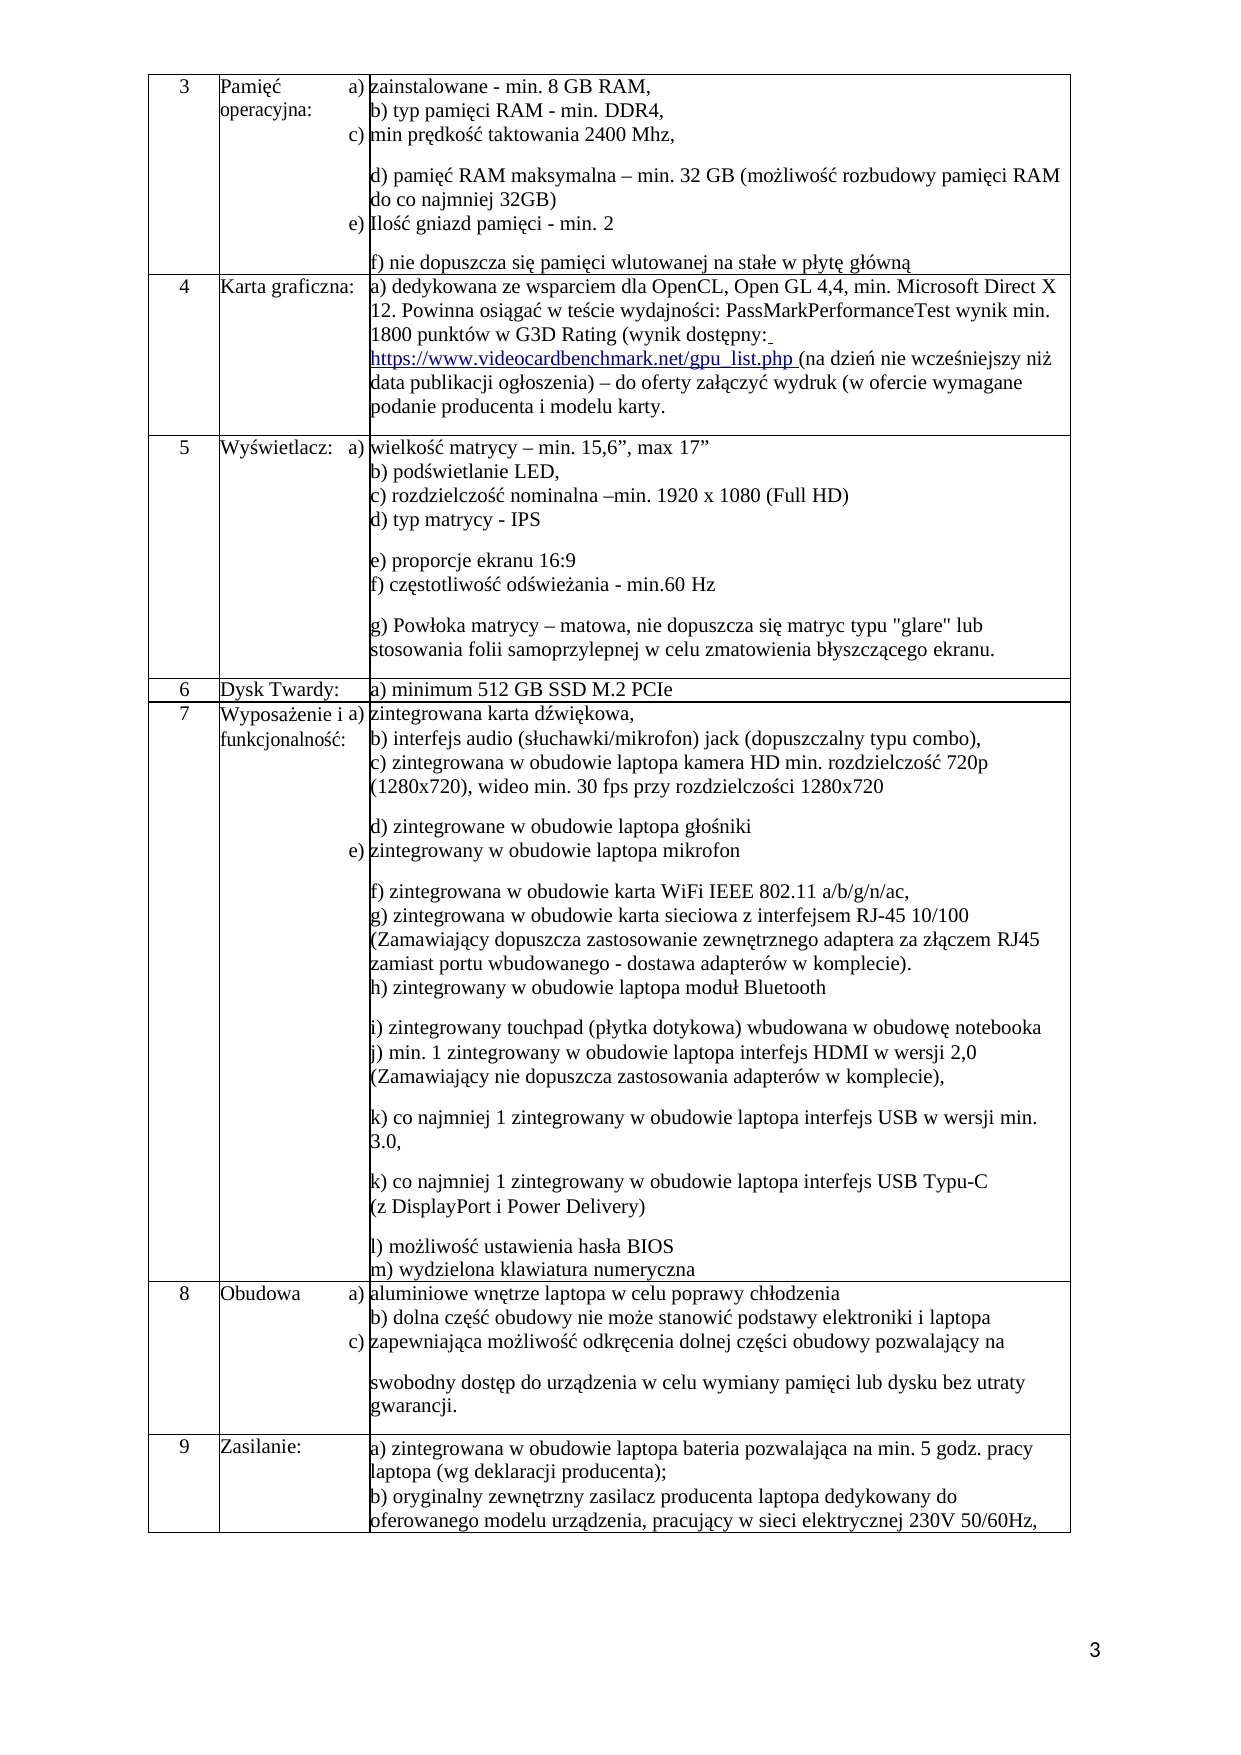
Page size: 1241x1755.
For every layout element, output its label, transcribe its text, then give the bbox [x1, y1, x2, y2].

table_cell Obudowa [220, 1282, 369, 1434]
table_cell 6 [149, 679, 219, 701]
table_header zainstalowane - min. 8 GB RAM, typ pamięci RAM - min. DDR4, min prędkość taktowania 2400 Mhz, pamięć RAM maksymalna – min. 32 GB (możliwość rozbudowy pamięci RAM do co najmniej 32GB) Ilość gniazd pamięci - min. 2 nie dopuszcza się pamięci wlutowanej na stałe w płytę główną [371, 75, 1070, 274]
table_cell 5 [149, 436, 219, 677]
table_cell Karta graficzna: [220, 275, 369, 435]
table_cell zintegrowana karta dźwiękowa, interfejs audio (słuchawki/mikrofon) jack (dopuszczalny typu combo), zintegrowana w obudowie laptopa kamera HD min. rozdzielczość 720p (1280x720), wideo min. 30 fps przy rozdzielczości 1280x720 zintegrowane w obudowie laptopa głośniki zintegrowany w obudowie laptopa mikrofon zintegrowana w obudowie karta WiFi IEEE 802.11 a/b/g/n/ac, zintegrowana w obudowie karta sieciowa z interfejsem RJ-45 10/100 (Zamawiający dopuszcza zastosowanie zewnętrznego adaptera za złączem RJ45 zamiast portu wbudowanego - dostawa adapterów w komplecie). zintegrowany w obudowie laptopa moduł Bluetooth zintegrowany touchpad (płytka dotykowa) wbudowana w obudowę notebooka min. 1 zintegrowany w obudowie laptopa interfejs HDMI w wersji 2,0 (Zamawiający nie dopuszcza zastosowania adapterów w komplecie), co najmniej 1 zintegrowany w obudowie laptopa interfejs USB w wersji min. 3.0, co najmniej 1 zintegrowany w obudowie laptopa interfejs USB Typu-C (z DisplayPort i Power Delivery) możliwość ustawienia hasła BIOS wydzielona klawiatura numeryczna [371, 703, 1070, 1281]
table_cell Wyświetlacz: [220, 436, 369, 677]
table_cell wielkość matrycy – min. 15,6”, max 17” podświetlanie LED, rozdzielczość nominalna –min. 1920 x 1080 (Full HD) typ matrycy - IPS proporcje ekranu 16:9 częstotliwość odświeżania - min.60 Hz Powłoka matrycy – matowa, nie dopuszcza się matryc typu "glare" lub stosowania folii samoprzylepnej w celu zmatowienia błyszczącego ekranu. [371, 436, 1070, 677]
table_cell 7 [149, 703, 219, 1281]
table_header 3 [149, 75, 219, 274]
table_cell Wyposażenie i funkcjonalność: [220, 703, 369, 1281]
table_cell zintegrowana w obudowie laptopa bateria pozwalająca na min. 5 godz. pracy laptopa (wg deklaracji producenta); oryginalny zewnętrzny zasilacz producenta laptopa dedykowany do oferowanego modelu urządzenia, pracujący w sieci elektrycznej 230V 50/60Hz, [371, 1435, 1070, 1532]
table_cell aluminiowe wnętrze laptopa w celu poprawy chłodzenia dolna część obudowy nie może stanowić podstawy elektroniki i laptopa zapewniająca możliwość odkręcenia dolnej części obudowy pozwalający na swobodny dostęp do urządzenia w celu wymiany pamięci lub dysku bez utraty gwarancji. [371, 1282, 1070, 1434]
table_cell 8 [149, 1282, 219, 1434]
table_cell Zasilanie: [220, 1435, 369, 1532]
table_cell a) dedykowana ze wsparciem dla OpenCL, Open GL 4,4, min. Microsoft Direct X 12. Powinna osiągać w teście wydajności: PassMarkPerformanceTest wynik min. 1800 punktów w G3D Rating (wynik dostępny: https://www.videocardbenchmark.net/gpu_list.php (na dzień nie wcześniejszy niż data publikacji ogłoszenia) – do oferty załączyć wydruk (w ofercie wymagane podanie producenta i modelu karty. [371, 275, 1070, 435]
table_cell a) minimum 512 GB SSD M.2 PCIe [371, 679, 1070, 701]
table_header Pamięć operacyjna: [220, 75, 369, 274]
table_cell 4 [149, 275, 219, 435]
table_cell Dysk Twardy: [220, 679, 369, 701]
table_cell 9 [149, 1435, 219, 1532]
